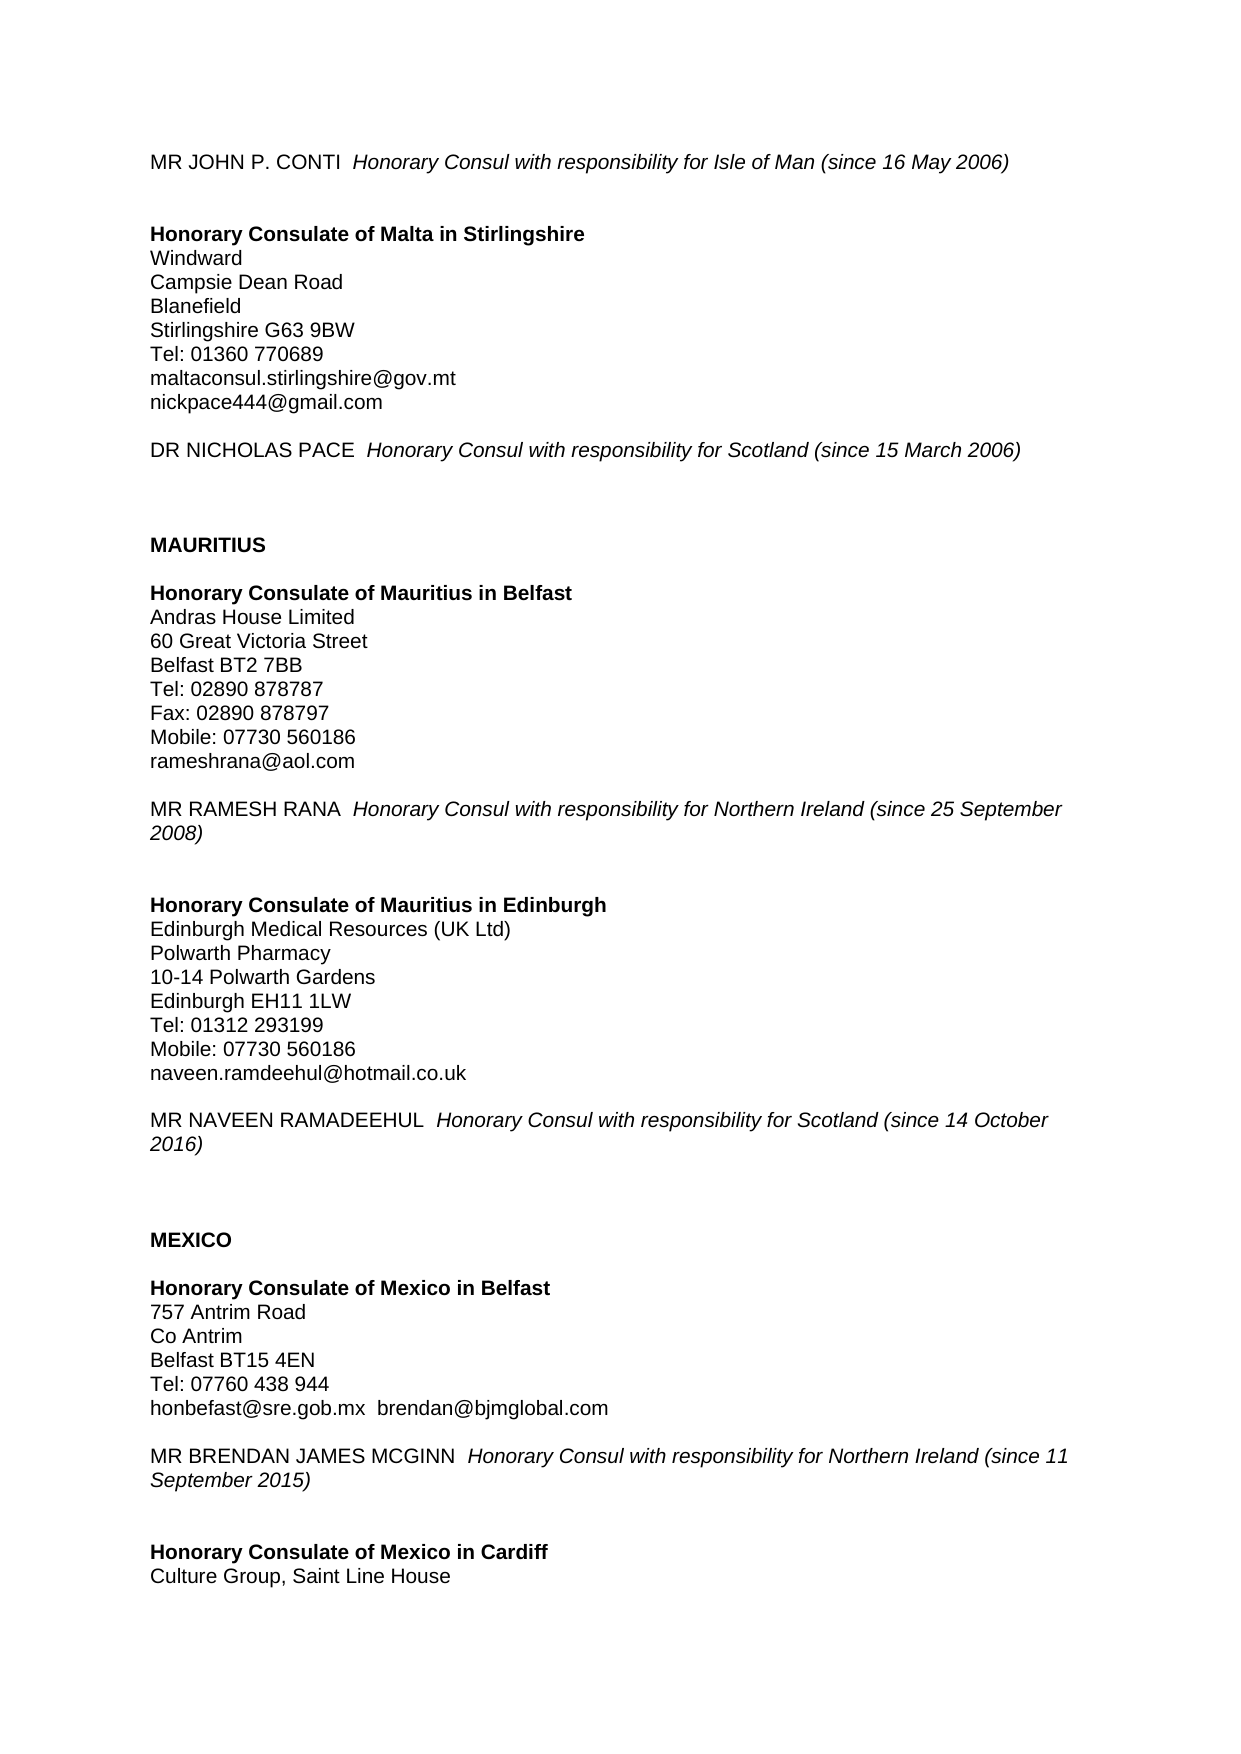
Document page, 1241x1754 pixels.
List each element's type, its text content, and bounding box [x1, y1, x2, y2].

text Polwarth Pharmacy [150, 941, 1090, 964]
text Tel: 01312 293199 [150, 1012, 1090, 1036]
text Culture Group, Saint Line House [150, 1563, 1090, 1587]
text maltaconsul.stirlingshire@gov.mt [150, 366, 1090, 389]
text Honorary Consulate of Mauritius in Edinburgh [150, 893, 1090, 917]
text Honorary Consulate of Mauritius in Belfast [150, 581, 1090, 605]
text Edinburgh EH11 1LW [150, 988, 1090, 1012]
text 757 Antrim Road [150, 1300, 1090, 1324]
text Campsie Dean Road [150, 270, 1090, 294]
text MAURITIUS [150, 533, 1090, 557]
text Belfast BT2 7BB [150, 653, 1090, 677]
text Mobile: 07730 560186 [150, 1036, 1090, 1060]
text rameshrana@aol.com [150, 749, 1090, 773]
text MR RAMESH RANA Honorary Consul with responsibility for Northern Ireland (since 25 September 2008) [150, 797, 1090, 845]
text honbefast@sre.gob.mx brendan@bjmglobal.com [150, 1396, 1090, 1420]
text MR JOHN P. CONTI Honorary Consul with responsibility for Isle of Man (since 16 May 2006) [150, 150, 1090, 174]
text DR NICHOLAS PACE Honorary Consul with responsibility for Scotland (since 15 March 2006) [150, 437, 1090, 461]
text Belfast BT15 4EN [150, 1348, 1090, 1372]
text Edinburgh Medical Resources (UK Ltd) [150, 917, 1090, 941]
text Tel: 07760 438 944 [150, 1372, 1090, 1396]
text Mobile: 07730 560186 [150, 725, 1090, 749]
text Andras House Limited [150, 605, 1090, 629]
text Honorary Consulate of Mexico in Belfast [150, 1276, 1090, 1300]
text MR BRENDAN JAMES MCGINN Honorary Consul with responsibility for Northern Ireland (since 11 September 2015) [150, 1444, 1090, 1492]
text Co Antrim [150, 1324, 1090, 1348]
text Stirlingshire G63 9BW [150, 318, 1090, 342]
text naveen.ramdeehul@hotmail.co.uk [150, 1060, 1090, 1084]
text MEXICO [150, 1228, 1090, 1252]
text Windward [150, 246, 1090, 270]
text MR NAVEEN RAMADEEHUL Honorary Consul with responsibility for Scotland (since 14 October 2016) [150, 1108, 1090, 1156]
text nickpace444@gmail.com [150, 389, 1090, 413]
text Tel: 01360 770689 [150, 342, 1090, 366]
text 10-14 Polwarth Gardens [150, 964, 1090, 988]
text Honorary Consulate of Malta in Stirlingshire [150, 222, 1090, 246]
text Honorary Consulate of Mexico in Cardiff [150, 1539, 1090, 1563]
text 60 Great Victoria Street [150, 629, 1090, 653]
text Blanefield [150, 294, 1090, 318]
text Fax: 02890 878797 [150, 701, 1090, 725]
text Tel: 02890 878787 [150, 677, 1090, 701]
